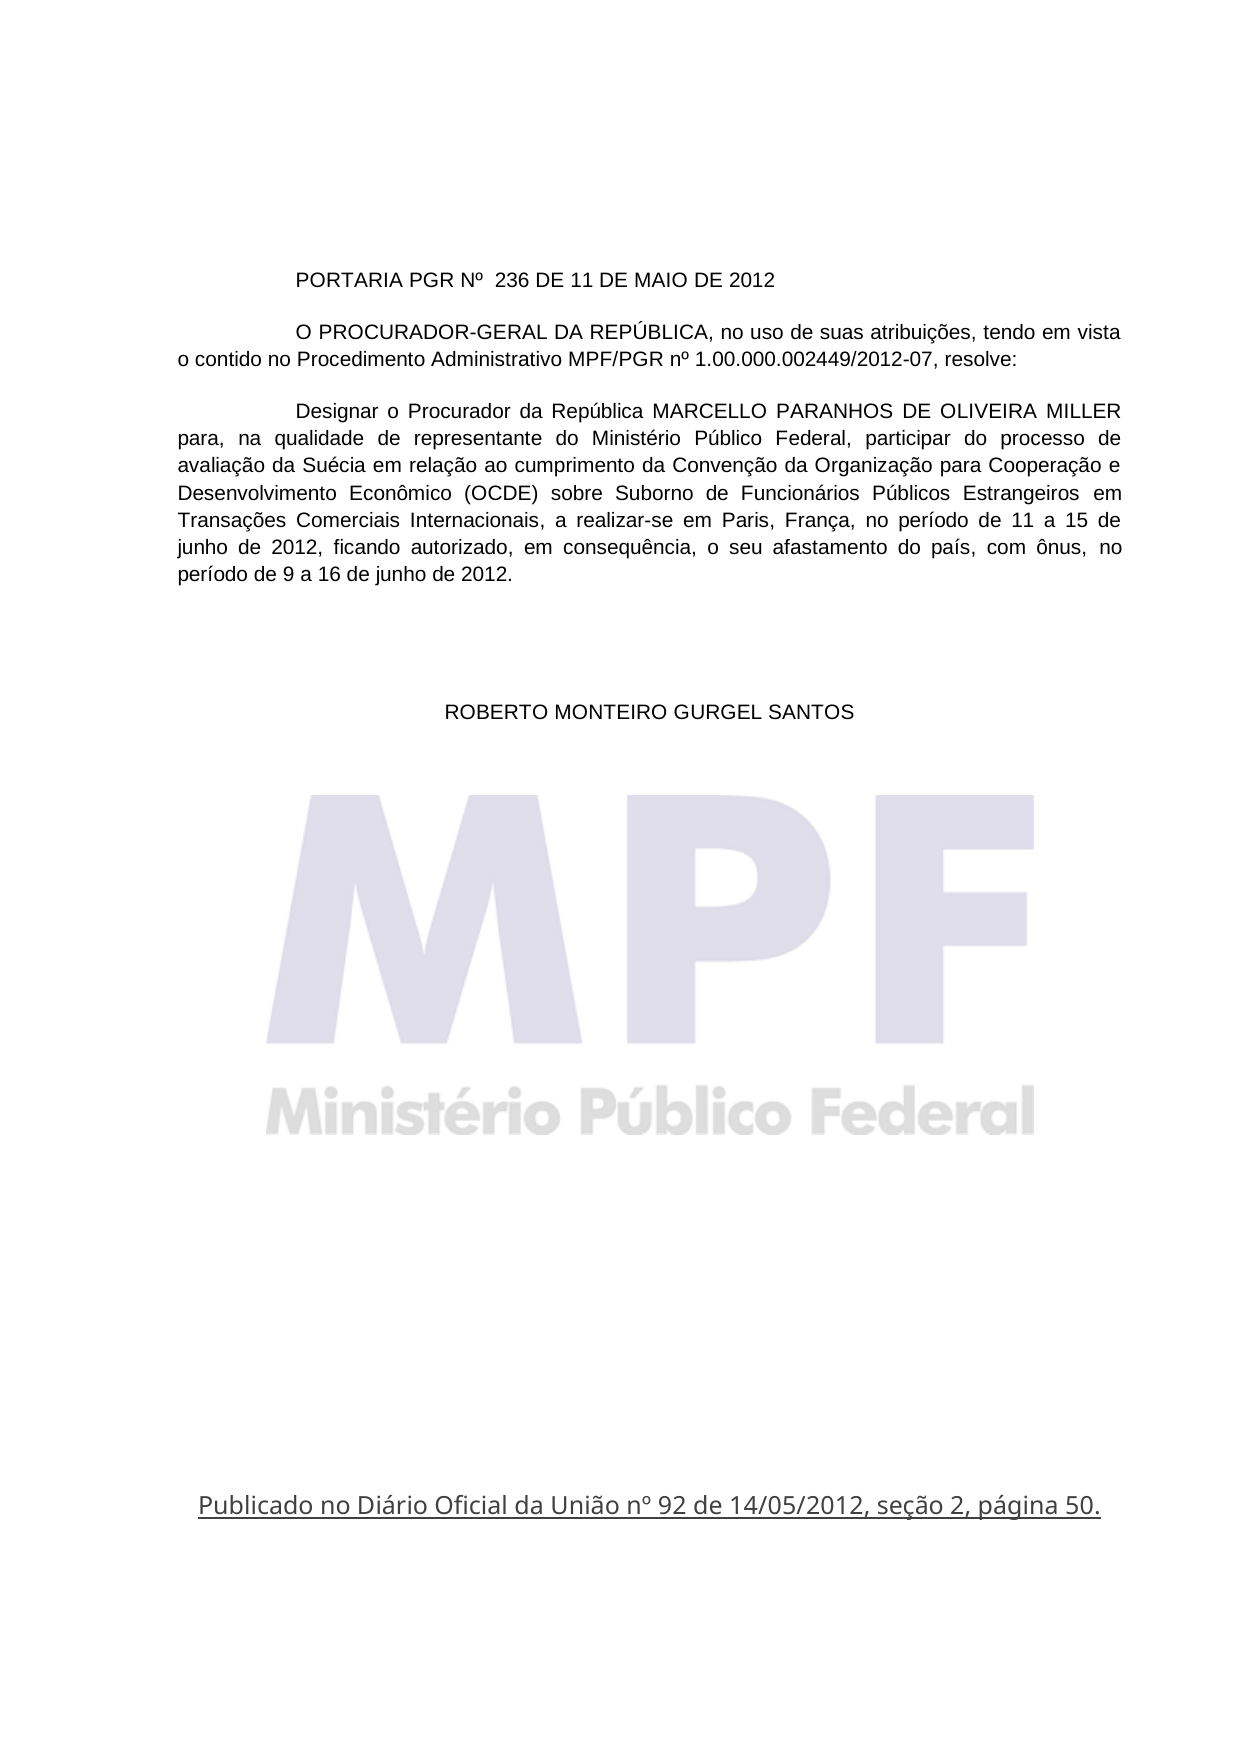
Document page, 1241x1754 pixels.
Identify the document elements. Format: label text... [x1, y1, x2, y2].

text ROBERTO MONTEIRO GURGEL SANTOS [177, 700, 1122, 724]
text Designar o Procurador da República MARCELLO PARANHOS DE OLIVEIRA MILLER para, na qualidade de representante do Ministério Público Federal, participar do processo de avaliação da Suécia em relação ao cumprimento da Convenção da Organização para Cooperação e Desenvolvimento Econômico (OCDE) sobre Suborno de Funcionários Públicos Estrangeiros em Transações Comerciais Internacionais, a realizar-se em Paris, França, no período de 11 a 15 de junho de 2012, ficando autorizado, em consequência, o seu afastamento do país, com ônus, no período de 9 a 16 de junho de 2012. [177, 397, 1122, 587]
text Publicado no Diário Oficial da União nº 92 de 14/05/2012, seção 2, página 50. [177, 1488, 1122, 1522]
text PORTARIA PGR Nº 236 DE 11 DE MAIO DE 2012 [177, 266, 1122, 293]
picture [266, 795, 1034, 1136]
text O PROCURADOR-GERAL DA REPÚBLICA, no uso de suas atribuições, tendo em vista o contido no Procedimento Administrativo MPF/PGR nº 1.00.000.002449/2012-07, resolve: [177, 318, 1122, 372]
